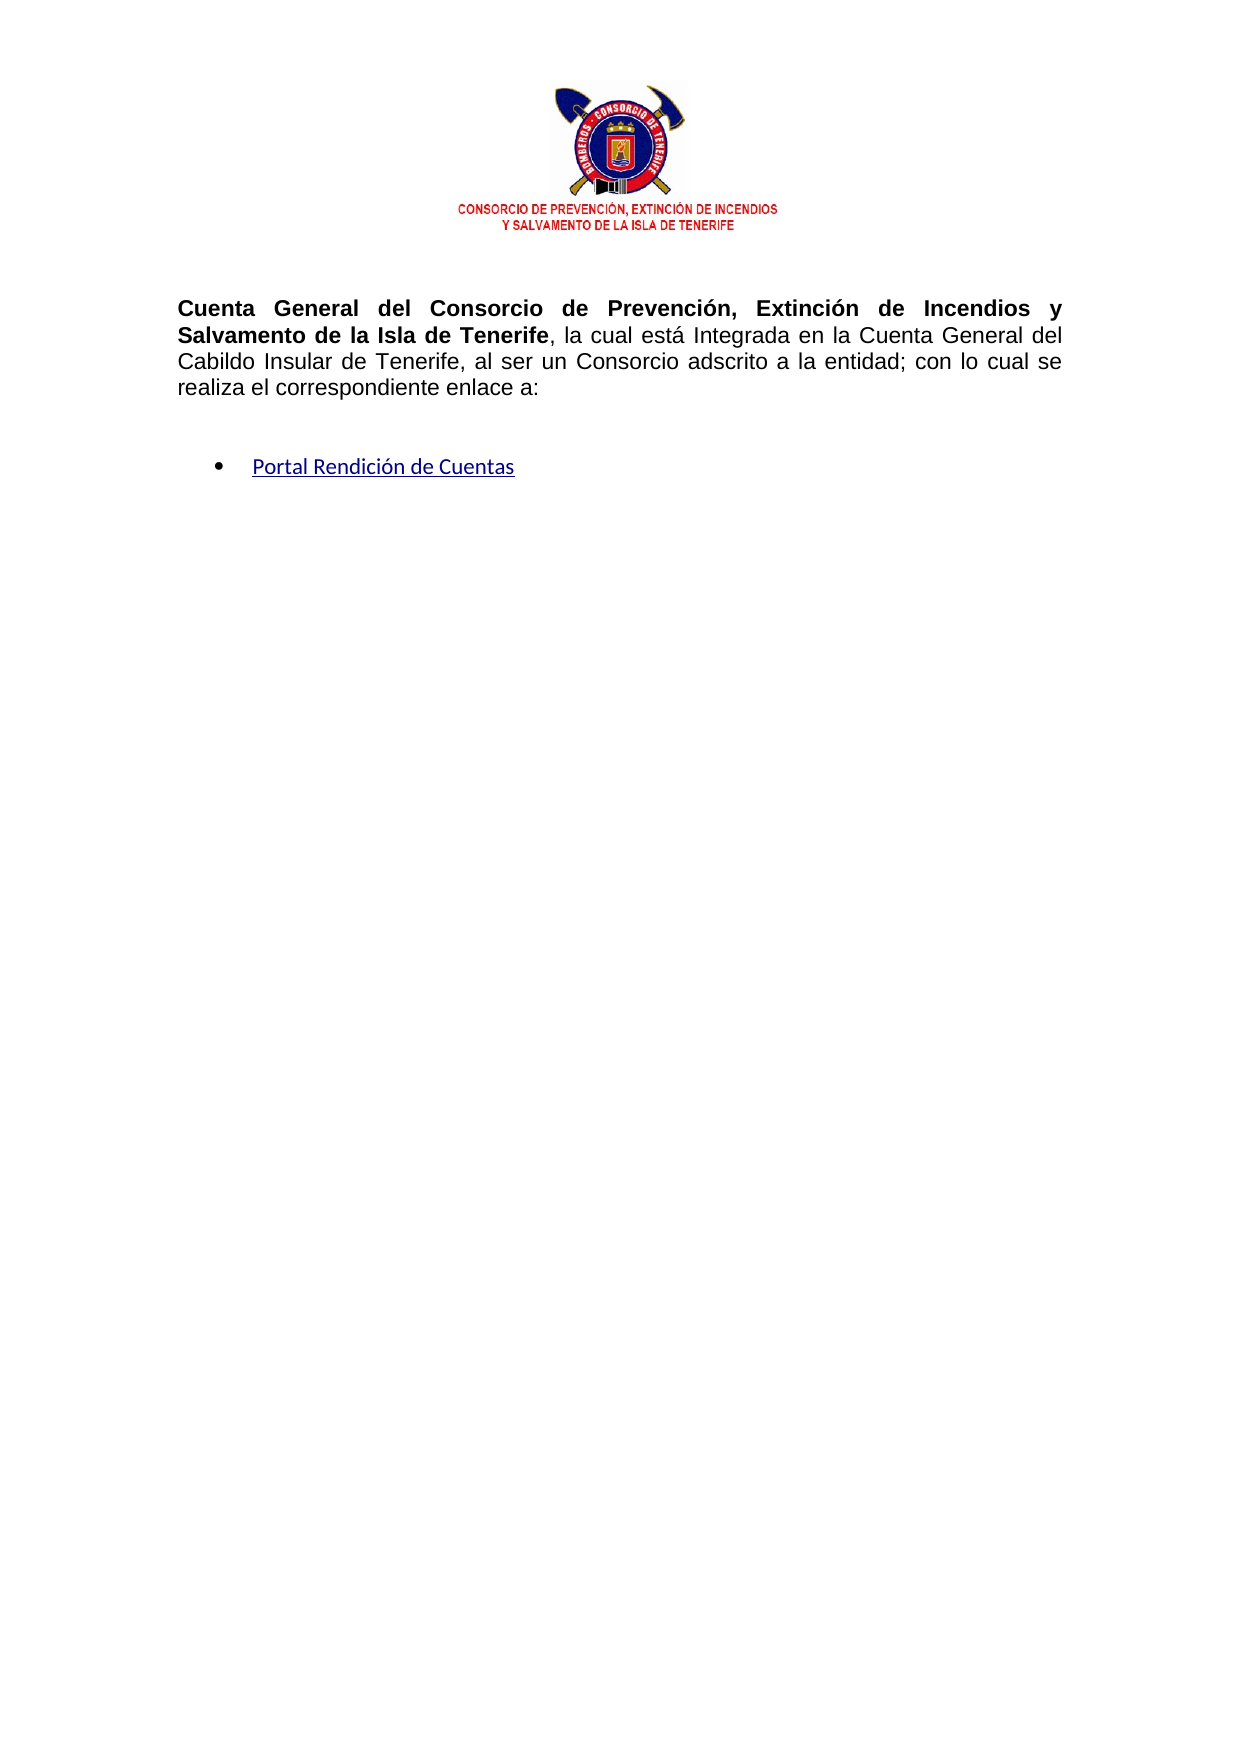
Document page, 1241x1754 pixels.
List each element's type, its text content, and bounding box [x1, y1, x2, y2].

text Cuenta General del Consorcio de Prevención, Extinción de Incendios y Salvamento de la Isla de Tenerife, la cual está Integrada en la Cuenta General del Cabildo Insular de Tenerife, al ser un Consorcio adscrito a la entidad; con lo cual se realiza el correspondiente enlace a: [177, 295, 1063, 401]
list Portal Rendición de Cuentas [215, 452, 1063, 480]
